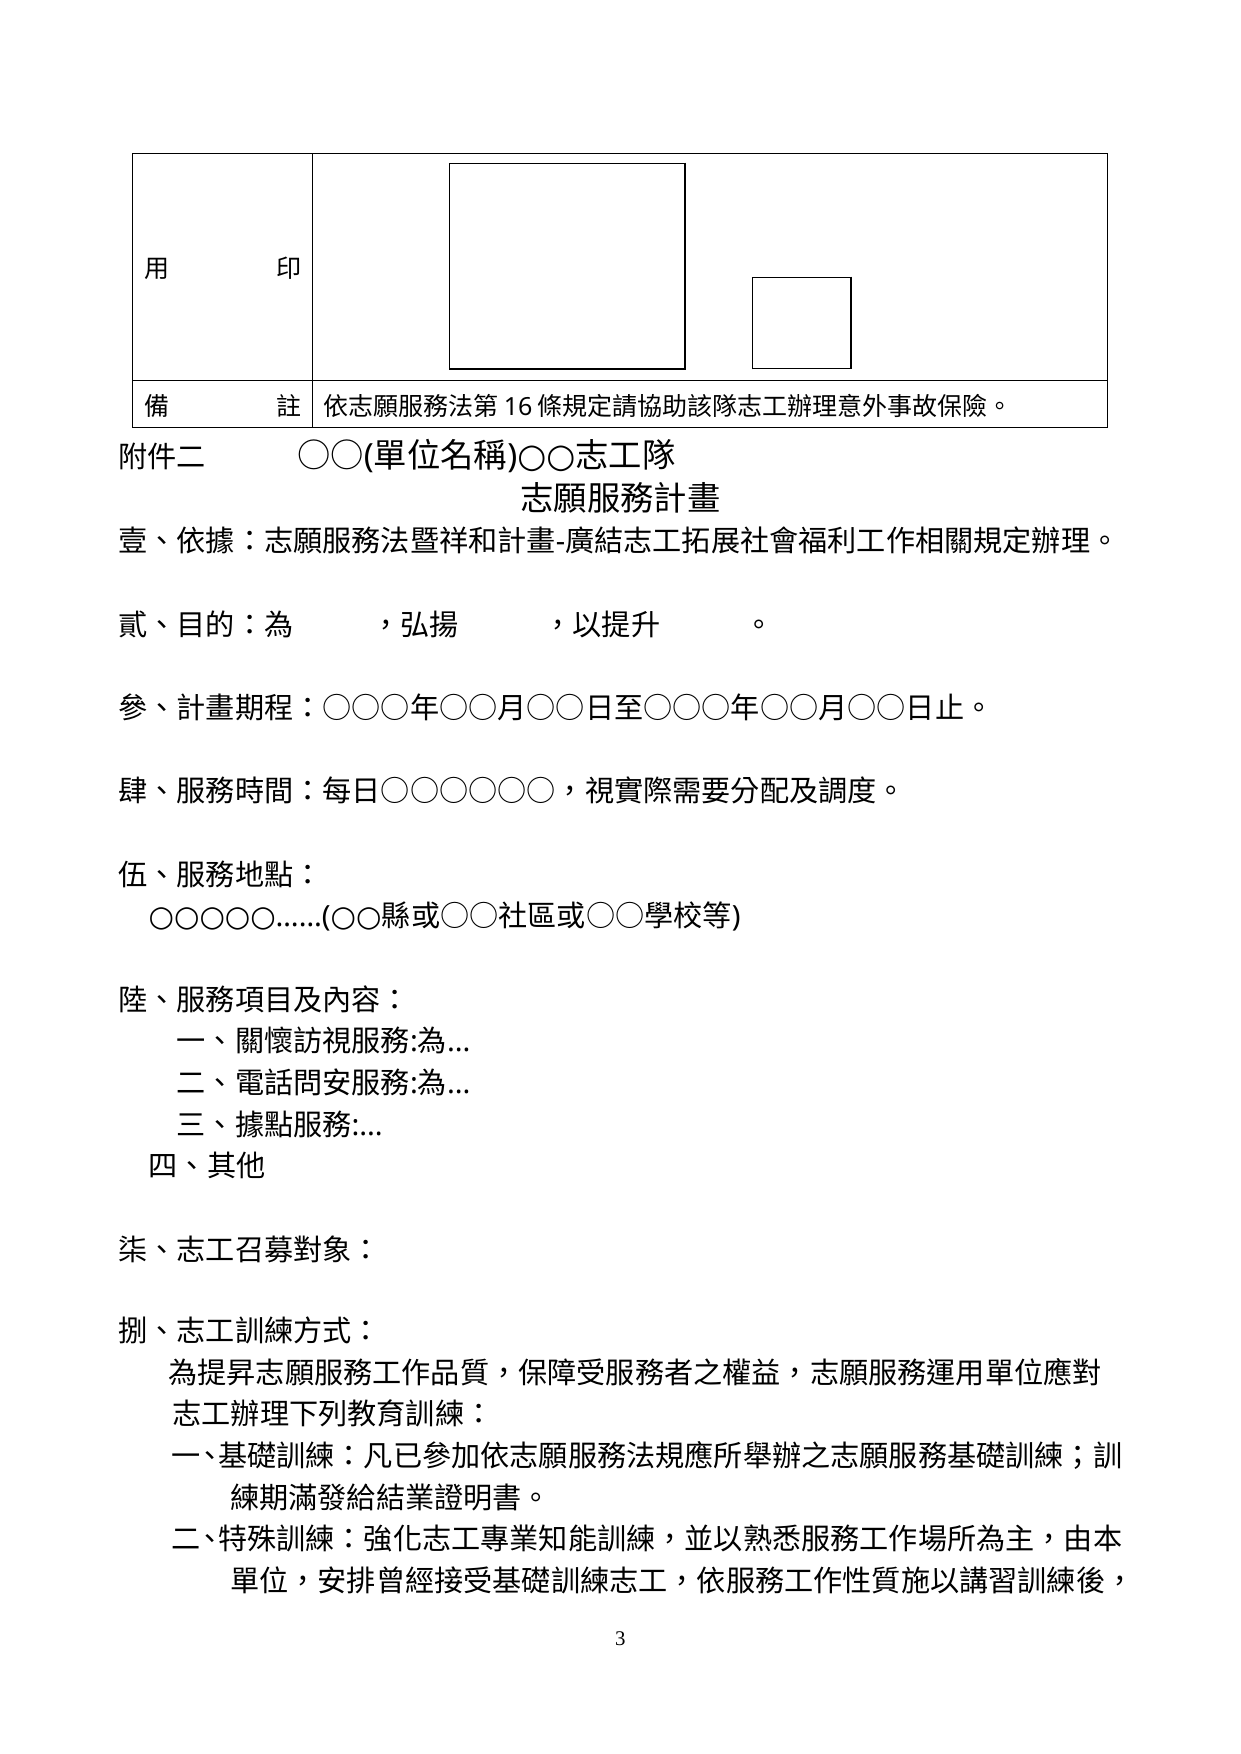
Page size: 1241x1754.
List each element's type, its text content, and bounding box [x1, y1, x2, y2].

text 參、計畫期程：○○○年○○月○○日至○○○年○○月○○日止。 [118, 685, 1122, 727]
text 壹、依據：志願服務法暨祥和計畫-廣結志工拓展社會福利工作相關規定辦理。 [118, 518, 1122, 560]
text 三、據點服務:... [118, 1102, 1122, 1143]
text 二、電話問安服務:為... [118, 1060, 1122, 1102]
text 陸、服務項目及內容： [118, 977, 1122, 1018]
text 一、基礎訓練：凡已參加依志願服務法規應所舉辦之志願服務基礎訓練；訓練期滿發給結業證明書。 [172, 1433, 1122, 1516]
text 為提昇志願服務工作品質，保障受服務者之權益，志願服務運用單位應對志工辦理下列教育訓練： [168, 1350, 1122, 1433]
text 伍、服務地點： [118, 852, 1122, 893]
text 貳、目的：為 ，弘揚 ，以提升 。 [118, 602, 1113, 643]
text 附件二 ○○(單位名稱)○○志工隊 [118, 428, 1122, 477]
text 一、關懷訪視服務:為... [118, 1018, 1122, 1060]
text 捌、志工訓練方式： [118, 1308, 1122, 1350]
text 肆、服務時間：每日○○○○○○，視實際需要分配及調度。 [118, 768, 1106, 810]
text 二、特殊訓練：強化志工專業知能訓練，並以熟悉服務工作場所為主，由本單位，安排曾經接受基礎訓練志工，依服務工作性質施以講習訓練後，再正式擔任各項服務工作，並授與志願服務證，以維護民眾權益。(請依各中央目的事業主管機關規定志工特殊訓練課程及時數據以實施)。 [172, 1516, 1122, 1600]
table_cell 備註 [133, 381, 312, 427]
table_cell [313, 154, 1107, 380]
table_cell 用印 [133, 154, 312, 380]
text 志願服務計畫 [118, 477, 1122, 518]
text 柒、志工召募對象： [118, 1227, 1106, 1268]
text 四、其他 [118, 1143, 1122, 1185]
text ○○○○○……(○○縣或○○社區或○○學校等) [118, 893, 1106, 935]
table_cell 依志願服務法第16條規定請協助該隊志工辦理意外事故保險。 [313, 381, 1107, 427]
